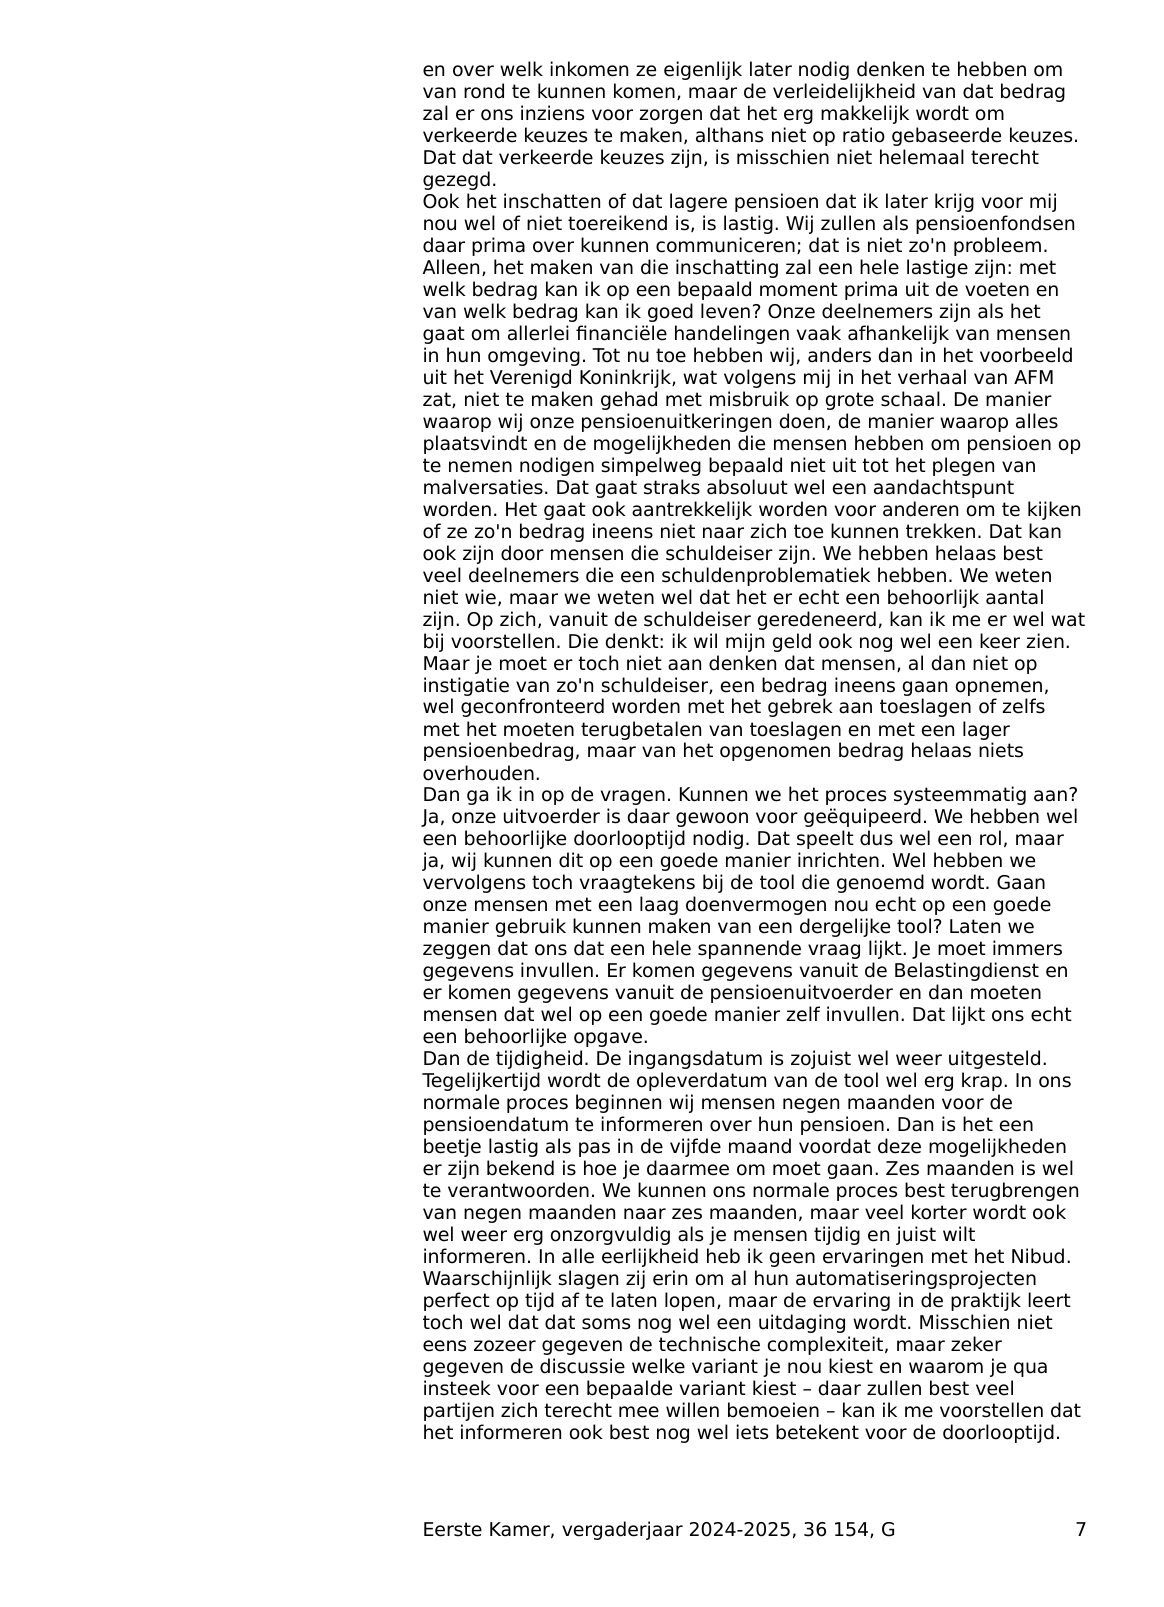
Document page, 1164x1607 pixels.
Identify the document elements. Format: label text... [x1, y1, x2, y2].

text en over welk inkomen ze eigenlijk later nodig denken te hebben om van rond te kunnen komen, maar de verleidelijkheid van dat bedrag zal er ons inziens voor zorgen dat het erg makkelijk wordt om verkeerde keuzes te maken, althans niet op ratio gebaseerde keuzes. Dat dat verkeerde keuzes zijn, is misschien niet helemaal terecht gezegd. [422, 59, 1087, 191]
text Dan ga ik in op de vragen. Kunnen we het proces systeemmatig aan? Ja, onze uitvoerder is daar gewoon voor geëquipeerd. We hebben wel een behoorlijke doorlooptijd nodig. Dat speelt dus wel een rol, maar ja, wij kunnen dit op een goede manier inrichten. Wel hebben we vervolgens toch vraagtekens bij de tool die genoemd wordt. Gaan onze mensen met een laag doenvermogen nou echt op een goede manier gebruik kunnen maken van een dergelijke tool? Laten we zeggen dat ons dat een hele spannende vraag lijkt. Je moet immers gegevens invullen. Er komen gegevens vanuit de Belastingdienst en er komen gegevens vanuit de pensioenuitvoerder en dan moeten mensen dat wel op een goede manier zelf invullen. Dat lijkt ons echt een behoorlijke opgave. [422, 784, 1087, 1048]
text Ook het inschatten of dat lagere pensioen dat ik later krijg voor mij nou wel of niet toereikend is, is lastig. Wij zullen als pensioenfondsen daar prima over kunnen communiceren; dat is niet zo'n probleem. Alleen, het maken van die inschatting zal een hele lastige zijn: met welk bedrag kan ik op een bepaald moment prima uit de voeten en van welk bedrag kan ik goed leven? Onze deelnemers zijn als het gaat om allerlei financiële handelingen vaak afhankelijk van mensen in hun omgeving. Tot nu toe hebben wij, anders dan in het voorbeeld uit het Verenigd Koninkrijk, wat volgens mij in het verhaal van AFM zat, niet te maken gehad met misbruik op grote schaal. De manier waarop wij onze pensioenuitkeringen doen, de manier waarop alles plaatsvindt en de mogelijkheden die mensen hebben om pensioen op te nemen nodigen simpelweg bepaald niet uit tot het plegen van malversaties. Dat gaat straks absoluut wel een aandachtspunt worden. Het gaat ook aantrekkelijk worden voor anderen om te kijken of ze zo'n bedrag ineens niet naar zich toe kunnen trekken. Dat kan ook zijn door mensen die schuldeiser zijn. We hebben helaas best veel deelnemers die een schuldenproblematiek hebben. We weten niet wie, maar we weten wel dat het er echt een behoorlijk aantal zijn. Op zich, vanuit de schuldeiser geredeneerd, kan ik me er wel wat bij voorstellen. Die denkt: ik wil mijn geld ook nog wel een keer zien. Maar je moet er toch niet aan denken dat mensen, al dan niet op instigatie van zo'n schuldeiser, een bedrag ineens gaan opnemen, wel geconfronteerd worden met het gebrek aan toeslagen of zelfs met het moeten terugbetalen van toeslagen en met een lager pensioenbedrag, maar van het opgenomen bedrag helaas niets overhouden. [422, 191, 1087, 784]
text Dan de tijdigheid. De ingangsdatum is zojuist wel weer uitgesteld. Tegelijkertijd wordt de opleverdatum van de tool wel erg krap. In ons normale proces beginnen wij mensen negen maanden voor de pensioendatum te informeren over hun pensioen. Dan is het een beetje lastig als pas in de vijfde maand voordat deze mogelijkheden er zijn bekend is hoe je daarmee om moet gaan. Zes maanden is wel te verantwoorden. We kunnen ons normale proces best terugbrengen van negen maanden naar zes maanden, maar veel korter wordt ook wel weer erg onzorgvuldig als je mensen tijdig en juist wilt informeren. In alle eerlijkheid heb ik geen ervaringen met het Nibud. Waarschijnlijk slagen zij erin om al hun automatiseringsprojecten perfect op tijd af te laten lopen, maar de ervaring in de praktijk leert toch wel dat dat soms nog wel een uitdaging wordt. Misschien niet eens zozeer gegeven de technische complexiteit, maar zeker gegeven de discussie welke variant je nou kiest en waarom je qua insteek voor een bepaalde variant kiest – daar zullen best veel partijen zich terecht mee willen bemoeien – kan ik me voorstellen dat het informeren ook best nog wel iets betekent voor de doorlooptijd. [422, 1048, 1087, 1444]
